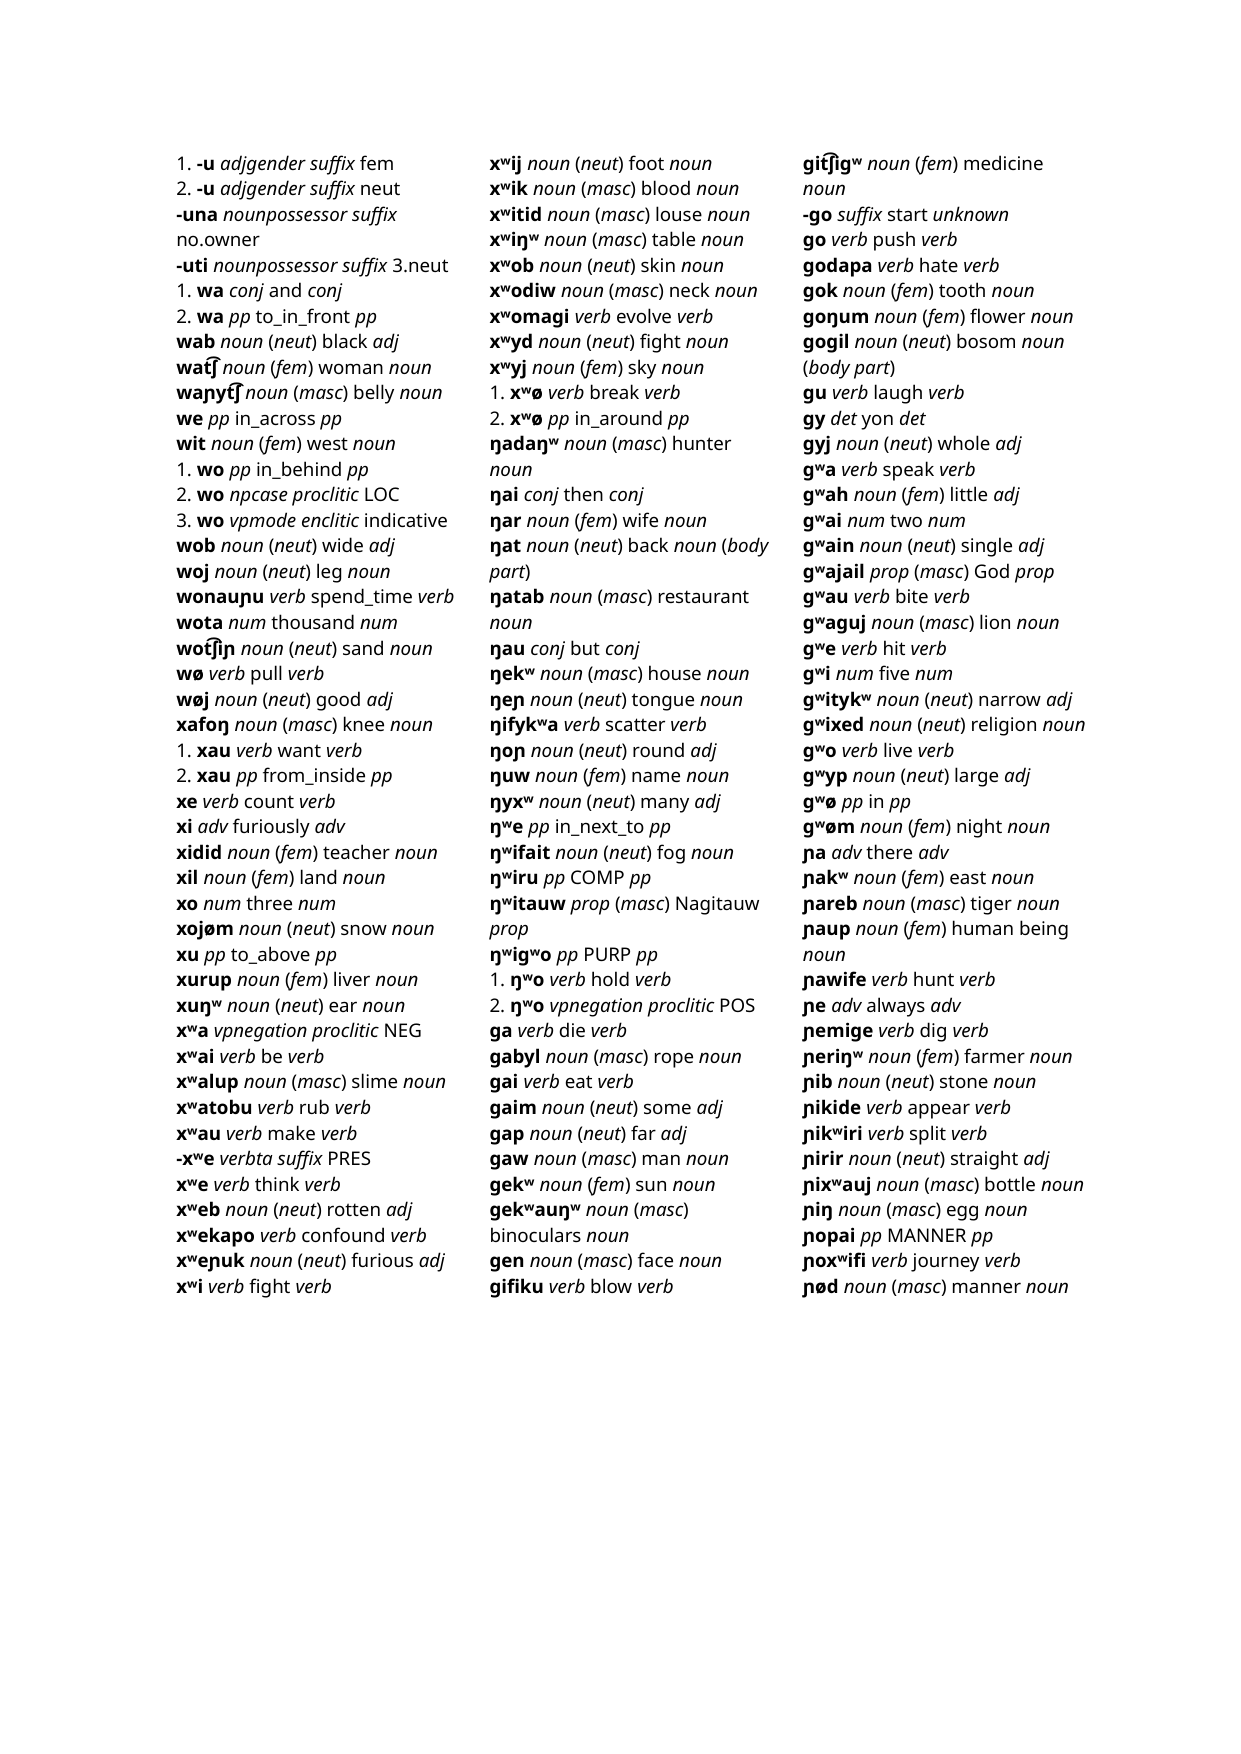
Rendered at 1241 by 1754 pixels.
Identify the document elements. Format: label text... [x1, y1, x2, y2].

text ɡʷe verb hit verb [803, 635, 1090, 660]
text 2. wo npcase proclitic LOC [176, 482, 463, 507]
text -uti nounpossessor suffix 3.neut [176, 252, 463, 278]
text ŋar noun (fem) wife noun [489, 507, 777, 533]
text xʷitid noun (masc) louse noun [489, 201, 777, 227]
text ɡʷyp noun (neut) large adj [803, 762, 1090, 788]
text ŋʷifait noun (neut) fog noun [489, 839, 777, 864]
text wob noun (neut) wide adj [176, 533, 463, 558]
text ɡʷah noun (fem) little adj [803, 482, 1090, 507]
text ɲiŋ noun (masc) egg noun [803, 1196, 1090, 1222]
text 1. xʷø verb break verb [489, 380, 777, 405]
text ɡo verb push verb [803, 227, 1090, 252]
text waɲyt͡ʃ noun (masc) belly noun [176, 380, 463, 405]
text xuŋʷ noun (neut) ear noun [176, 992, 463, 1018]
text ɡu verb laugh verb [803, 380, 1090, 405]
text ɡʷo verb live verb [803, 737, 1090, 762]
text ɲakʷ noun (fem) east noun [803, 864, 1090, 890]
text ŋʷitauw prop (masc) Nagitauw prop [489, 890, 777, 941]
text xʷe verb think verb [176, 1171, 463, 1196]
text ŋekʷ noun (masc) house noun [489, 660, 777, 686]
text ɡabyl noun (masc) rope noun [489, 1043, 777, 1069]
text 3. wo vpmode enclitic indicative [176, 507, 463, 533]
text ŋat noun (neut) back noun (body part) [489, 533, 777, 584]
text ɲa adv there adv [803, 839, 1090, 864]
text ɡʷai num two num [803, 507, 1090, 533]
text xʷyj noun (fem) sky noun [489, 354, 777, 380]
text 1. wa conj and conj [176, 278, 463, 303]
text xʷatobu verb rub verb [176, 1094, 463, 1120]
text ɲe adv always adv [803, 992, 1090, 1018]
text ɡaw noun (masc) man noun [489, 1145, 777, 1171]
text ɡyj noun (neut) whole adj [803, 431, 1090, 456]
text ɡʷain noun (neut) single adj [803, 533, 1090, 558]
text xʷomaɡi verb evolve verb [489, 303, 777, 329]
text ɡaim noun (neut) some adj [489, 1094, 777, 1120]
text wøj noun (neut) good adj [176, 686, 463, 711]
text ɡʷaɡuj noun (masc) lion noun [803, 609, 1090, 635]
text ɡʷixed noun (neut) religion noun [803, 711, 1090, 737]
text ɲeriŋʷ noun (fem) farmer noun [803, 1043, 1090, 1069]
text ɡit͡ʃiɡʷ noun (fem) medicine noun [803, 150, 1090, 201]
text ŋʷe pp in_next_to pp [489, 813, 777, 839]
text ɡai verb eat verb [489, 1069, 777, 1094]
text xʷyd noun (neut) fight noun [489, 329, 777, 354]
text xidid noun (fem) teacher noun [176, 839, 463, 864]
text ŋuw noun (fem) name noun [489, 762, 777, 788]
text xi adv furiously adv [176, 813, 463, 839]
text ŋau conj but conj [489, 635, 777, 660]
text ɡen noun (masc) face noun [489, 1247, 777, 1273]
text xurup noun (fem) liver noun [176, 967, 463, 992]
text wø verb pull verb [176, 660, 463, 686]
text ŋʷiɡʷo pp PURP pp [489, 941, 777, 967]
text ɡekʷauŋʷ noun (masc) binoculars noun [489, 1196, 777, 1247]
text 2. xʷø pp in_around pp [489, 405, 777, 431]
text xʷalup noun (masc) slime noun [176, 1069, 463, 1094]
text ɡʷøm noun (fem) night noun [803, 813, 1090, 839]
text ɲixʷauj noun (masc) bottle noun [803, 1171, 1090, 1196]
text ɡʷajail prop (masc) God prop [803, 558, 1090, 584]
text ɡoŋum noun (fem) flower noun [803, 303, 1090, 329]
text ɡifiku verb blow verb [489, 1273, 777, 1298]
text ŋoɲ noun (neut) round adj [489, 737, 777, 762]
text 2. -u adjgender suffix neut [176, 176, 463, 201]
text -una nounpossessor suffix no.owner [176, 201, 463, 252]
text xafoŋ noun (masc) knee noun [176, 711, 463, 737]
text xʷau verb make verb [176, 1120, 463, 1145]
text xʷi verb fight verb [176, 1273, 463, 1298]
text xʷik noun (masc) blood noun [489, 176, 777, 201]
text ɡap noun (neut) far adj [489, 1120, 777, 1145]
text 1. xau verb want verb [176, 737, 463, 762]
text ɲopai pp MANNER pp [803, 1222, 1090, 1247]
text xil noun (fem) land noun [176, 864, 463, 890]
text ɡʷi num five num [803, 660, 1090, 686]
text ɲawife verb hunt verb [803, 967, 1090, 992]
text ɲikide verb appear verb [803, 1094, 1090, 1120]
text ŋʷiru pp COMP pp [489, 864, 777, 890]
text ɡodapa verb hate verb [803, 252, 1090, 278]
text we pp in_across pp [176, 405, 463, 431]
text ŋyxʷ noun (neut) many adj [489, 788, 777, 813]
text ɲød noun (masc) manner noun [803, 1273, 1090, 1298]
text xʷij noun (neut) foot noun [489, 150, 777, 176]
text ŋatab noun (masc) restaurant noun [489, 584, 777, 635]
text 1. -u adjgender suffix fem [176, 150, 463, 176]
text xu pp to_above pp [176, 941, 463, 967]
text ɲaup noun (fem) human being noun [803, 916, 1090, 967]
text xo num three num [176, 890, 463, 916]
text -xʷe verbta suffix PRES [176, 1145, 463, 1171]
text 2. wa pp to_in_front pp [176, 303, 463, 329]
text ɡoɡil noun (neut) bosom noun (body part) [803, 329, 1090, 380]
text xʷiŋʷ noun (masc) table noun [489, 227, 777, 252]
text ɡy det yon det [803, 405, 1090, 431]
text xʷa vpnegation proclitic NEG [176, 1018, 463, 1043]
text -ɡo suffix start unknown [803, 201, 1090, 227]
text ɲareb noun (masc) tiger noun [803, 890, 1090, 916]
text 1. wo pp in_behind pp [176, 456, 463, 482]
text wot͡ʃiɲ noun (neut) sand noun [176, 635, 463, 660]
text ŋeɲ noun (neut) tongue noun [489, 686, 777, 711]
text xʷob noun (neut) skin noun [489, 252, 777, 278]
text ɡʷø pp in pp [803, 788, 1090, 813]
text xʷodiw noun (masc) neck noun [489, 278, 777, 303]
text woj noun (neut) leg noun [176, 558, 463, 584]
text ŋifykʷa verb scatter verb [489, 711, 777, 737]
text xojøm noun (neut) snow noun [176, 916, 463, 941]
text ɡʷitykʷ noun (neut) narrow adj [803, 686, 1090, 711]
text xʷeɲuk noun (neut) furious adj [176, 1247, 463, 1273]
text ɡekʷ noun (fem) sun noun [489, 1171, 777, 1196]
text ɲemiɡe verb dig verb [803, 1018, 1090, 1043]
text xʷai verb be verb [176, 1043, 463, 1069]
text wonauɲu verb spend_time verb [176, 584, 463, 609]
text xe verb count verb [176, 788, 463, 813]
text ɡa verb die verb [489, 1018, 777, 1043]
text ɲoxʷifi verb journey verb [803, 1247, 1090, 1273]
text wota num thousand num [176, 609, 463, 635]
text xʷekapo verb confound verb [176, 1222, 463, 1247]
text 2. xau pp from_inside pp [176, 762, 463, 788]
text ŋadaŋʷ noun (masc) hunter noun [489, 431, 777, 482]
text ɡʷa verb speak verb [803, 456, 1090, 482]
text ɲirir noun (neut) straight adj [803, 1145, 1090, 1171]
text ŋai conj then conj [489, 482, 777, 507]
text 2. ŋʷo vpnegation proclitic POS [489, 992, 777, 1018]
text ɡok noun (fem) tooth noun [803, 278, 1090, 303]
text xʷeb noun (neut) rotten adj [176, 1196, 463, 1222]
text wat͡ʃ noun (fem) woman noun [176, 354, 463, 380]
text ɲib noun (neut) stone noun [803, 1069, 1090, 1094]
text 1. ŋʷo verb hold verb [489, 967, 777, 992]
text ɲikʷiri verb split verb [803, 1120, 1090, 1145]
text wit noun (fem) west noun [176, 431, 463, 456]
text wab noun (neut) black adj [176, 329, 463, 354]
text ɡʷau verb bite verb [803, 584, 1090, 609]
